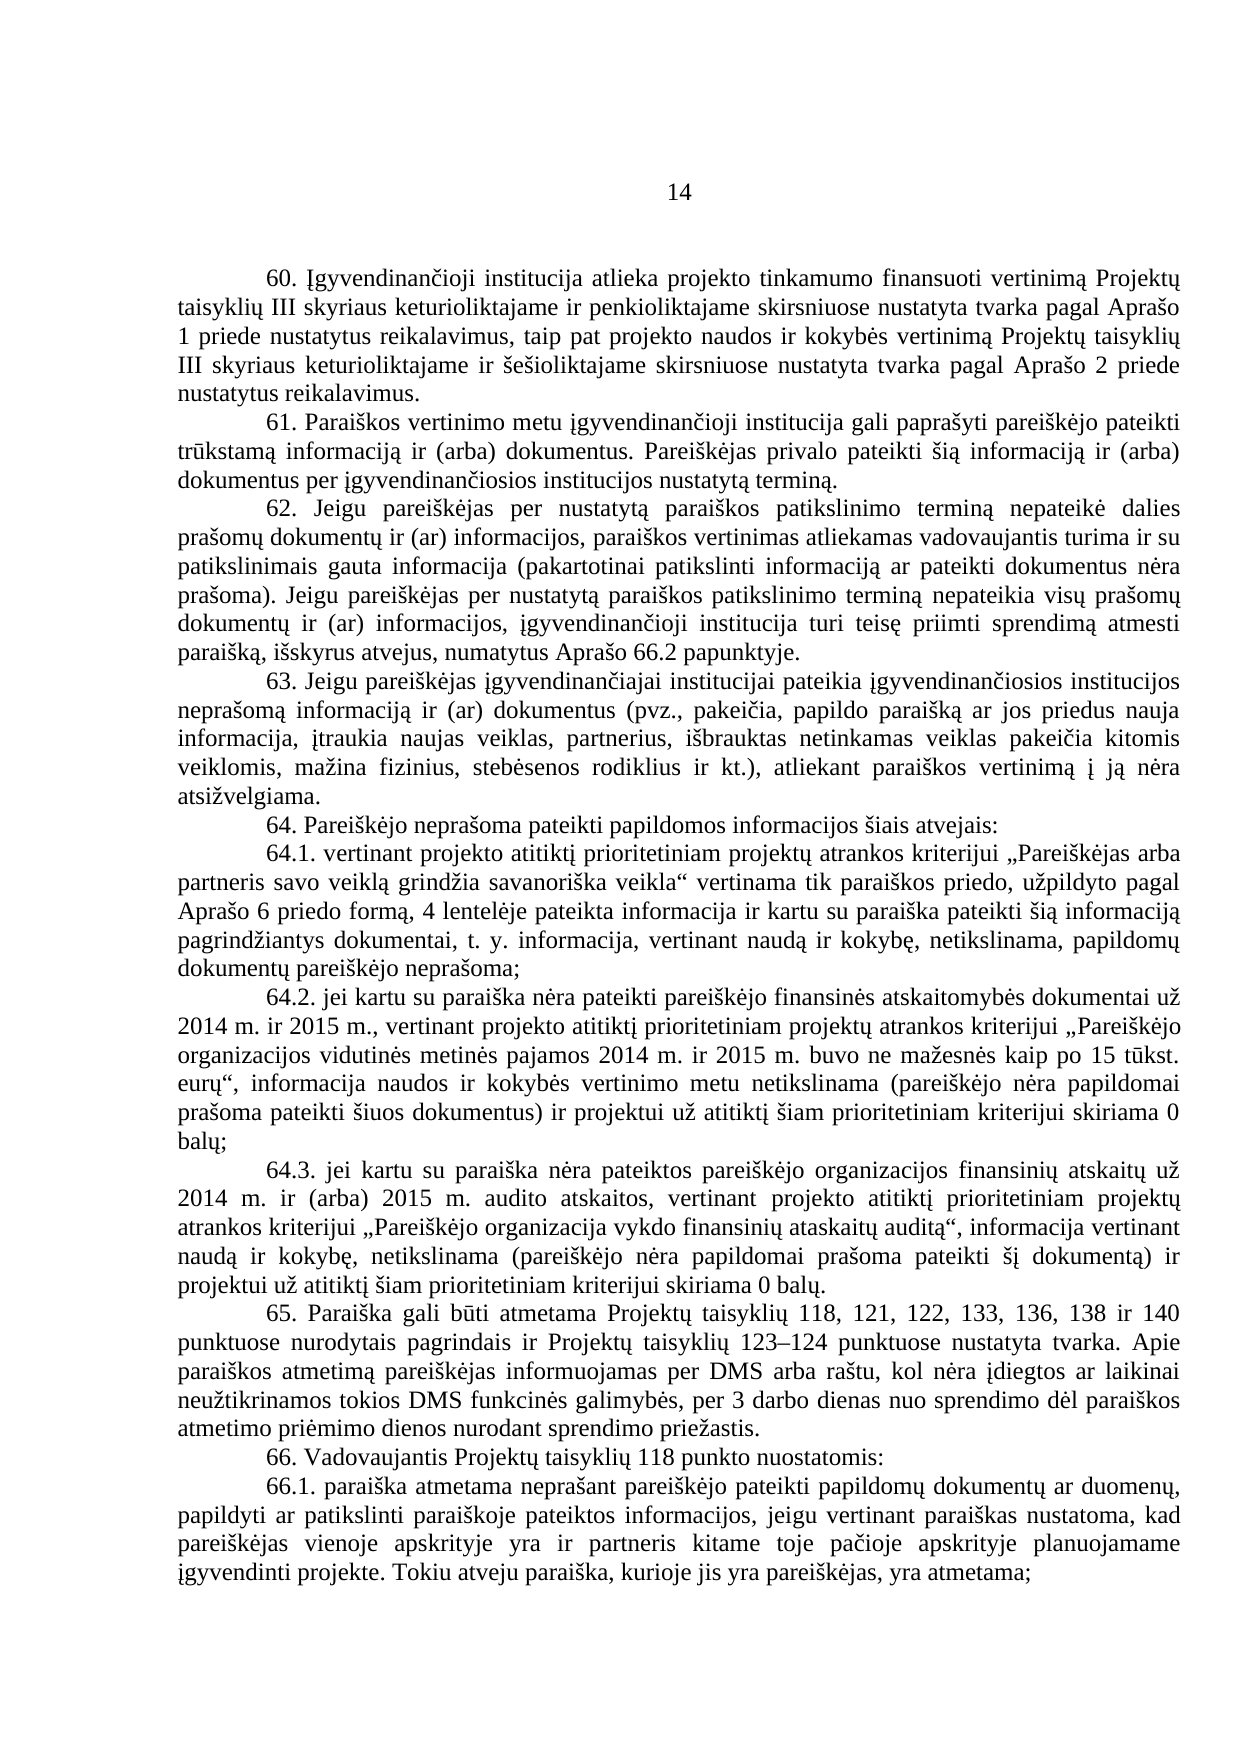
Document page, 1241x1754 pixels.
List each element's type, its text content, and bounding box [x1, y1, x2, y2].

text 62. Jeigu pareiškėjas per nustatytą paraiškos patikslinimo terminą nepateikė dalies prašomų dokumentų ir (ar) informacijos, paraiškos vertinimas atliekamas vadovaujantis turima ir su patikslinimais gauta informacija (pakartotinai patikslinti informaciją ar pateikti dokumentus nėra prašoma). Jeigu pareiškėjas per nustatytą paraiškos patikslinimo terminą nepateikia visų prašomų dokumentų ir (ar) informacijos, įgyvendinančioji institucija turi teisę priimti sprendimą atmesti paraišką, išskyrus atvejus, numatytus Aprašo 66.2 papunktyje. [177, 493, 1181, 666]
text 64.1. vertinant projekto atitiktį prioritetiniam projektų atrankos kriterijui „Pareiškėjas arba partneris savo veiklą grindžia savanoriška veikla“ vertinama tik paraiškos priedo, užpildyto pagal Aprašo 6 priedo formą, 4 lentelėje pateikta informacija ir kartu su paraiška pateikti šią informaciją pagrindžiantys dokumentai, t. y. informacija, vertinant naudą ir kokybę, netikslinama, papildomų dokumentų pareiškėjo neprašoma; [177, 838, 1181, 982]
text 64.3. jei kartu su paraiška nėra pateiktos pareiškėjo organizacijos finansinių atskaitų už 2014 m. ir (arba) 2015 m. audito atskaitos, vertinant projekto atitiktį prioritetiniam projektų atrankos kriterijui „Pareiškėjo organizacija vykdo finansinių ataskaitų auditą“, informacija vertinant naudą ir kokybę, netikslinama (pareiškėjo nėra papildomai prašoma pateikti šį dokumentą) ir projektui už atitiktį šiam prioritetiniam kriterijui skiriama 0 balų. [177, 1155, 1181, 1298]
text 60. Įgyvendinančioji institucija atlieka projekto tinkamumo finansuoti vertinimą Projektų taisyklių III skyriaus keturioliktajame ir penkioliktajame skirsniuose nustatyta tvarka pagal Aprašo 1 priede nustatytus reikalavimus, taip pat projekto naudos ir kokybės vertinimą Projektų taisyklių III skyriaus keturioliktajame ir šešioliktajame skirsniuose nustatyta tvarka pagal Aprašo 2 priede nustatytus reikalavimus. [177, 263, 1181, 407]
text 66. Vadovaujantis Projektų taisyklių 118 punkto nuostatomis: [177, 1442, 1181, 1471]
text 64. Pareiškėjo neprašoma pateikti papildomos informacijos šiais atvejais: [177, 810, 1181, 838]
text 61. Paraiškos vertinimo metu įgyvendinančioji institucija gali paprašyti pareiškėjo pateikti trūkstamą informaciją ir (arba) dokumentus. Pareiškėjas privalo pateikti šią informaciją ir (arba) dokumentus per įgyvendinančiosios institucijos nustatytą terminą. [177, 407, 1181, 493]
text 65. Paraiška gali būti atmetama Projektų taisyklių 118, 121, 122, 133, 136, 138 ir 140 punktuose nurodytais pagrindais ir Projektų taisyklių 123–124 punktuose nustatyta tvarka. Apie paraiškos atmetimą pareiškėjas informuojamas per DMS arba raštu, kol nėra įdiegtos ar laikinai neužtikrinamos tokios DMS funkcinės galimybės, per 3 darbo dienas nuo sprendimo dėl paraiškos atmetimo priėmimo dienos nurodant sprendimo priežastis. [177, 1298, 1181, 1442]
text 64.2. jei kartu su paraiška nėra pateikti pareiškėjo finansinės atskaitomybės dokumentai už 2014 m. ir 2015 m., vertinant projekto atitiktį prioritetiniam projektų atrankos kriterijui „Pareiškėjo organizacijos vidutinės metinės pajamos 2014 m. ir 2015 m. buvo ne mažesnės kaip po 15 tūkst. eurų“, informacija naudos ir kokybės vertinimo metu netikslinama (pareiškėjo nėra papildomai prašoma pateikti šiuos dokumentus) ir projektui už atitiktį šiam prioritetiniam kriterijui skiriama 0 balų; [177, 982, 1181, 1155]
text 63. Jeigu pareiškėjas įgyvendinančiajai institucijai pateikia įgyvendinančiosios institucijos neprašomą informaciją ir (ar) dokumentus (pvz., pakeičia, papildo paraišką ar jos priedus nauja informacija, įtraukia naujas veiklas, partnerius, išbrauktas netinkamas veiklas pakeičia kitomis veiklomis, mažina fizinius, stebėsenos rodiklius ir kt.), atliekant paraiškos vertinimą į ją nėra atsižvelgiama. [177, 666, 1181, 810]
text 66.1. paraiška atmetama neprašant pareiškėjo pateikti papildomų dokumentų ar duomenų, papildyti ar patikslinti paraiškoje pateiktos informacijos, jeigu vertinant paraiškas nustatoma, kad pareiškėjas vienoje apskrityje yra ir partneris kitame toje pačioje apskrityje planuojamame įgyvendinti projekte. Tokiu atveju paraiška, kurioje jis yra pareiškėjas, yra atmetama; [177, 1471, 1181, 1586]
